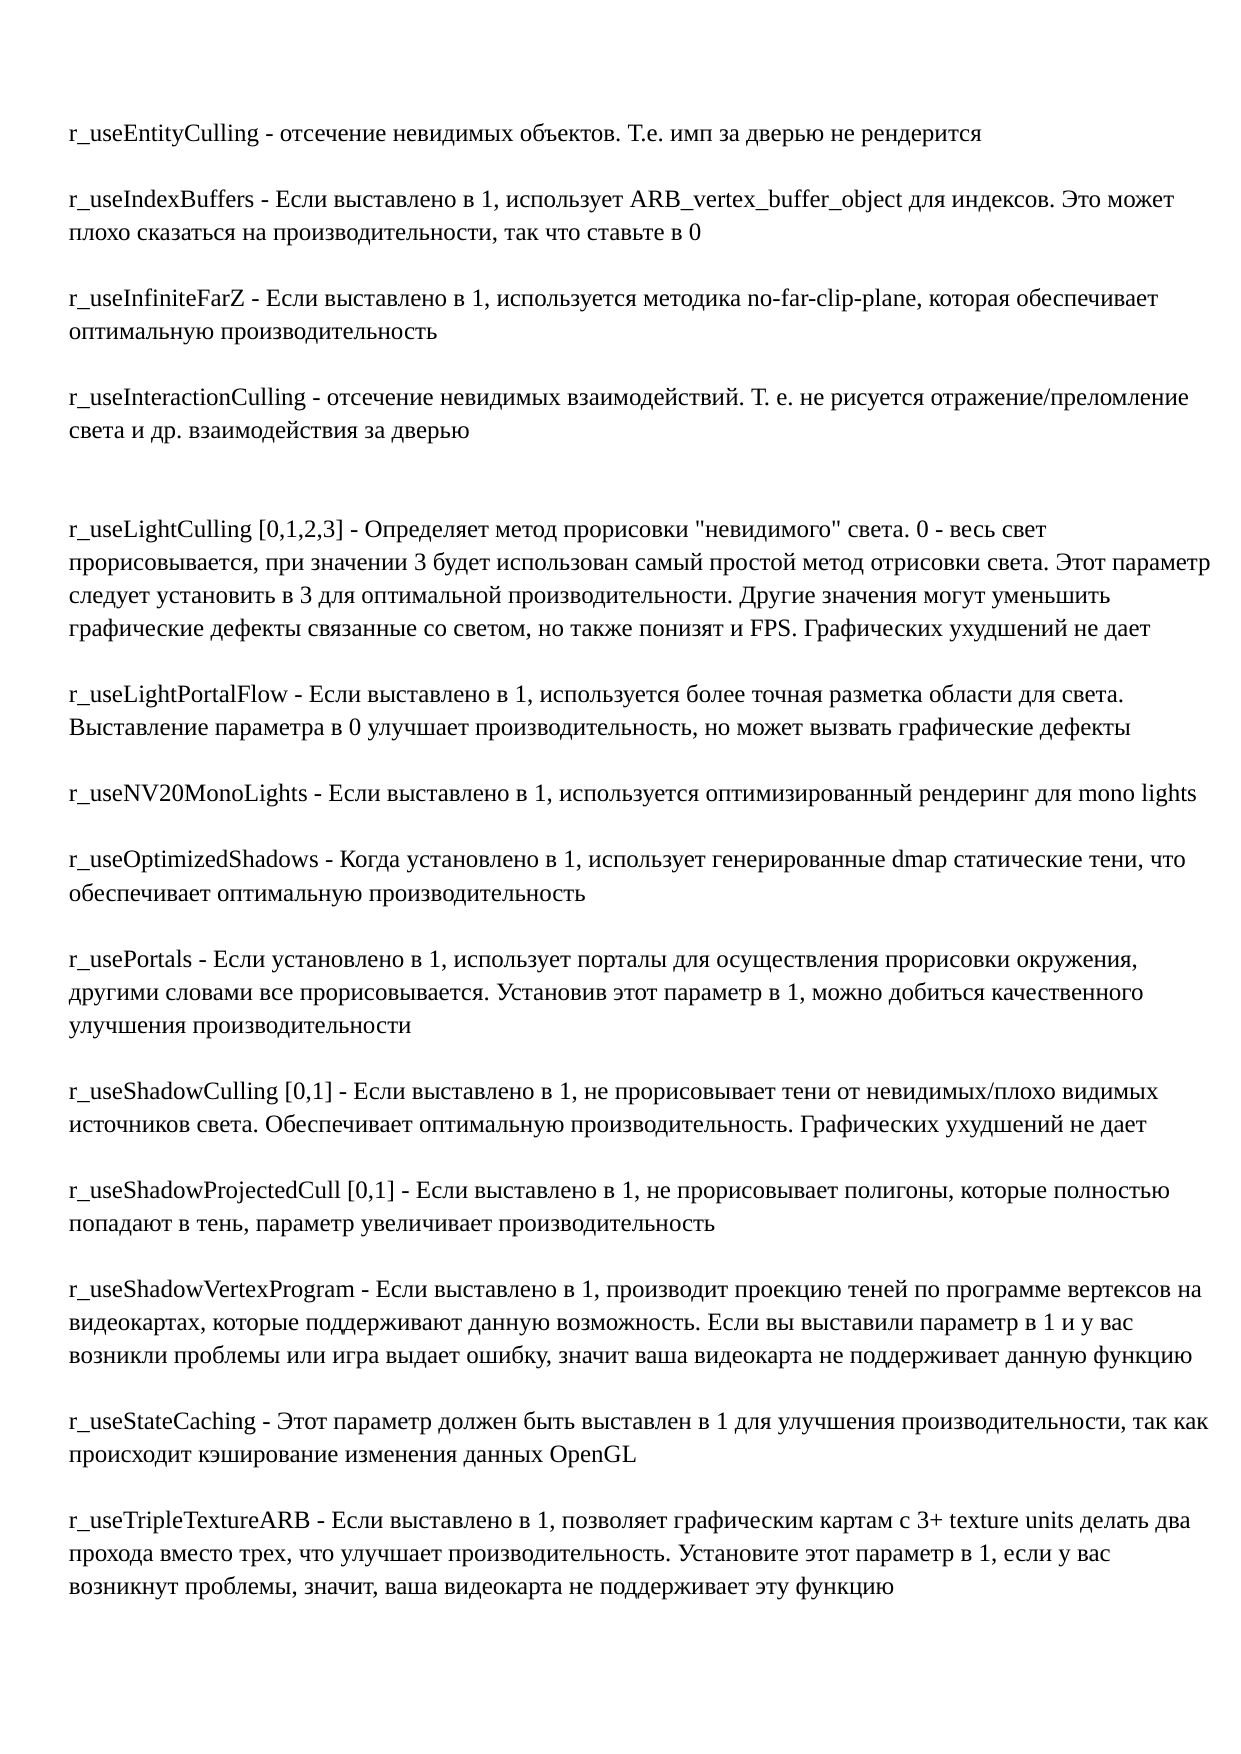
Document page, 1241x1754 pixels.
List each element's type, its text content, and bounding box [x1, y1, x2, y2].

text r_useEntityCulling - отсечение невидимых объектов. Т.е. имп за дверью не рендерится r_useIndexBuffers - Если выставлено в 1, использует ARB_vertex_buffer_object для индексов. Это может плохо сказаться на производительности, так что ставьте в 0 r_useInfiniteFarZ - Если выставлено в 1, используется методика no-far-clip-plane, которая обеспечивает оптимальную производительность r_useInteractionCulling - отсечение невидимых взаимодействий. Т. е. не рисуется отражение/преломление света и др. взаимодействия за дверью r_useLightCulling [0,1,2,3] - Определяет метод прорисовки "невидимого" света. 0 - весь свет прорисовывается, при значении 3 будет использован самый простой метод отрисовки света. Этот параметр следует установить в 3 для оптимальной производительности. Другие значения могут уменьшить графические дефекты связанные со светом, но также понизят и FPS. Графических ухудшений не дает r_useLightPortalFlow - Если выставлено в 1, используется более точная разметка области для света. Выставление параметра в 0 улучшает производительность, но может вызвать графические дефекты r_useNV20MonoLights - Если выставлено в 1, используется оптимизированный рендеринг для mono lights r_useOptimizedShadows - Когда установлено в 1, использует генерированные dmap статические тени, что обеспечивает оптимальную производительность r_usePortals - Если установлено в 1, использует порталы для осуществления прорисовки окружения, другими словами все прорисовывается. Установив этот параметр в 1, можно добиться качественного улучшения производительности r_useShadowCulling [0,1] - Если выставлено в 1, не прорисовывает тени от невидимых/плохо видимых источников света. Обеспечивает оптимальную производительность. Графических ухудшений не дает r_useShadowProjectedCull [0,1] - Если выставлено в 1, не прорисовывает полигоны, которые полностью попадают в тень, параметр увеличивает производительность r_useShadowVertexProgram - Если выставлено в 1, производит проекцию теней по программе вертексов на видеокартах, которые поддерживают данную возможность. Если вы выставили параметр в 1 и у вас возникли проблемы или игра выдает ошибку, значит ваша видеокарта не поддерживает данную функцию r_useStateCaching - Этот параметр должен быть выставлен в 1 для улучшения производительности, так как происходит кэширование изменения данных OpenGL r_useTripleTextureARB - Если выставлено в 1, позволяет графическим картам с 3+ texture units делать два прохода вместо трех, что улучшает производительность. Установите этот параметр в 1, если у вас возникнут проблемы, значит, ваша видеокарта не поддерживает эту функцию [69, 118, 1220, 1633]
